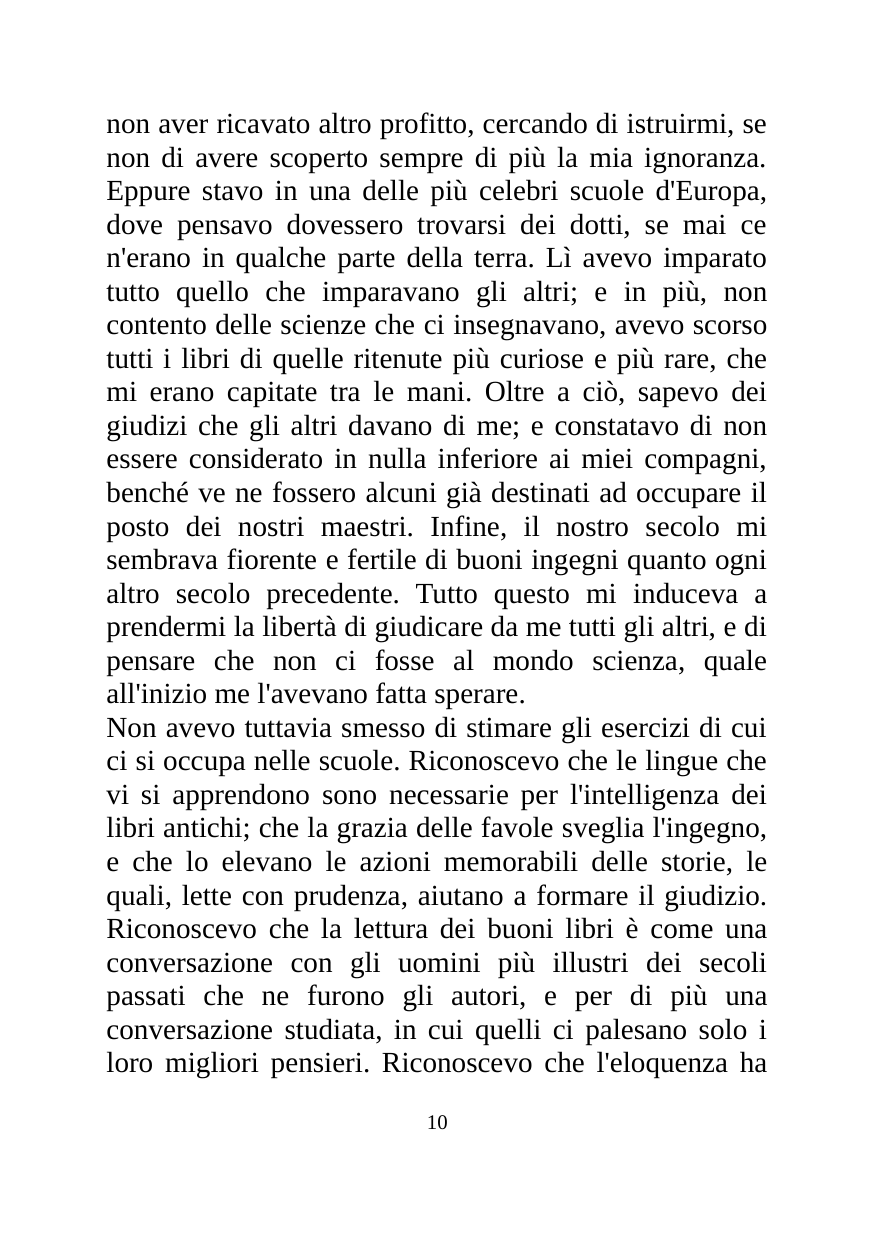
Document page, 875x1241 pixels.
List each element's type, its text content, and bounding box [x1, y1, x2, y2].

text Non avevo tuttavia smesso di stimare gli esercizi di cui ci si occupa nelle scuole. Riconoscevo che le lingue che vi si apprendono sono necessarie per l'intelligenza dei libri antichi; che la grazia delle favole sveglia l'ingegno, e che lo elevano le azioni memorabili delle storie, le quali, lette con prudenza, aiutano a formare il giudizio. Riconoscevo che la lettura dei buoni libri è come una conversazione con gli uomini più illustri dei secoli passati che ne furono gli autori, e per di più una conversazione studiata, in cui quelli ci palesano solo i loro migliori pensieri. Riconoscevo che l'eloquenza ha [106, 710, 768, 1079]
text non aver ricavato altro profitto, cercando di istruirmi, se non di avere scoperto sempre di più la mia ignoranza. Eppure stavo in una delle più celebri scuole d'Europa, dove pensavo dovessero trovarsi dei dotti, se mai ce n'erano in qualche parte della terra. Lì avevo imparato tutto quello che imparavano gli altri; e in più, non contento delle scienze che ci insegnavano, avevo scorso tutti i libri di quelle ritenute più curiose e più rare, che mi erano capitate tra le mani. Oltre a ciò, sapevo dei giudizi che gli altri davano di me; e constatavo di non essere considerato in nulla inferiore ai miei compagni, benché ve ne fossero alcuni già destinati ad occupare il posto dei nostri maestri. Infine, il nostro secolo mi sembrava fiorente e fertile di buoni ingegni quanto ogni altro secolo precedente. Tutto questo mi induceva a prendermi la libertà di giudicare da me tutti gli altri, e di pensare che non ci fosse al mondo scienza, quale all'inizio me l'avevano fatta sperare. [106, 106, 768, 710]
